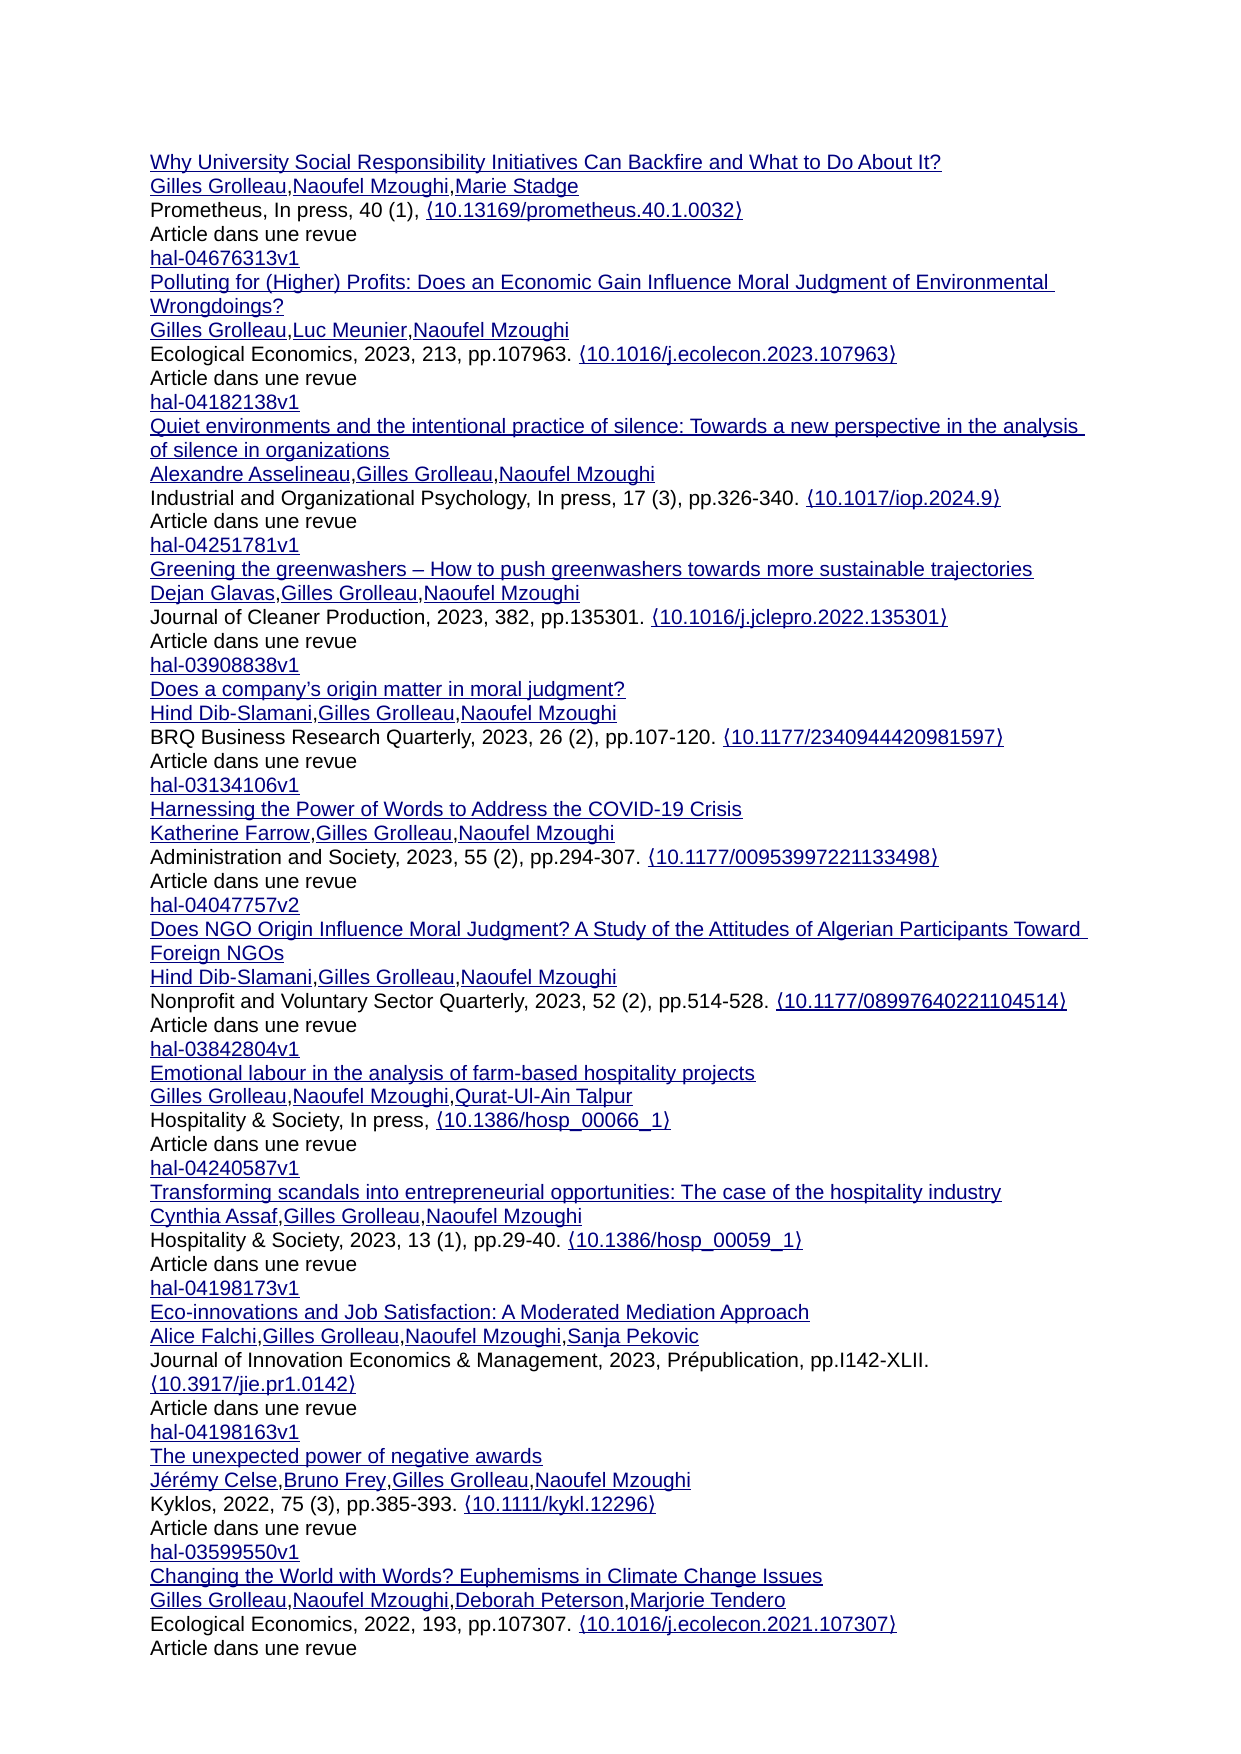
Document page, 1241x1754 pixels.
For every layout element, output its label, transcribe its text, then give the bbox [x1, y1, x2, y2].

table_cell Eco-innovations and Job Satisfaction: A Moderated Mediation Approach Alice Falchi,Gilles Grolleau,Naoufel Mzoughi,Sanja Pekovic Journal of Innovation Economics & Management, 2023, Prépublication, pp.I142-XLII. ⟨10.3917/jie.pr1.0142⟩ Article dans une revue hal-04198163v1 [150, 1300, 1090, 1444]
table_cell Greening the greenwashers – How to push greenwashers towards more sustainable trajectories Dejan Glavas,Gilles Grolleau,Naoufel Mzoughi Journal of Cleaner Production, 2023, 382, pp.135301. ⟨10.1016/j.jclepro.2022.135301⟩ Article dans une revue hal-03908838v1 [150, 557, 1090, 677]
table_cell Emotional labour in the analysis of farm-based hospitality projects Gilles Grolleau,Naoufel Mzoughi,Qurat-Ul-Ain Talpur Hospitality & Society, In press, ⟨10.1386/hosp_00066_1⟩ Article dans une revue hal-04240587v1 [150, 1060, 1090, 1180]
table_cell Changing the World with Words? Euphemisms in Climate Change Issues Gilles Grolleau,Naoufel Mzoughi,Deborah Peterson,Marjorie Tendero Ecological Economics, 2022, 193, pp.107307. ⟨10.1016/j.ecolecon.2021.107307⟩ Article dans une revue [150, 1564, 1090, 1659]
table_cell Polluting for (Higher) Profits: Does an Economic Gain Influence Moral Judgment of Environmental Wrongdoings? Gilles Grolleau,Luc Meunier,Naoufel Mzoughi Ecological Economics, 2023, 213, pp.107963. ⟨10.1016/j.ecolecon.2023.107963⟩ Article dans une revue hal-04182138v1 [150, 270, 1090, 413]
table_cell Quiet environments and the intentional practice of silence: Towards a new perspective in the analysis of silence in organizations Alexandre Asselineau,Gilles Grolleau,Naoufel Mzoughi Industrial and Organizational Psychology, In press, 17 (3), pp.326-340. ⟨10.1017/iop.2024.9⟩ Article dans une revue hal-04251781v1 [150, 414, 1090, 557]
table_cell Why University Social Responsibility Initiatives Can Backfire and What to Do About It? Gilles Grolleau,Naoufel Mzoughi,Marie Stadge Prometheus, In press, 40 (1), ⟨10.13169/prometheus.40.1.0032⟩ Article dans une revue hal-04676313v1 [150, 150, 1090, 270]
table_cell Harnessing the Power of Words to Address the COVID-19 Crisis Katherine Farrow,Gilles Grolleau,Naoufel Mzoughi Administration and Society, 2023, 55 (2), pp.294-307. ⟨10.1177/00953997221133498⟩ Article dans une revue hal-04047757v2 [150, 797, 1090, 917]
table_cell Does NGO Origin Influence Moral Judgment? A Study of the Attitudes of Algerian Participants Toward Foreign NGOs Hind Dib-Slamani,Gilles Grolleau,Naoufel Mzoughi Nonprofit and Voluntary Sector Quarterly, 2023, 52 (2), pp.514-528. ⟨10.1177/08997640221104514⟩ Article dans une revue hal-03842804v1 [150, 917, 1090, 1060]
table_cell Does a company’s origin matter in moral judgment? Hind Dib-Slamani,Gilles Grolleau,Naoufel Mzoughi BRQ Business Research Quarterly, 2023, 26 (2), pp.107-120. ⟨10.1177/2340944420981597⟩ Article dans une revue hal-03134106v1 [150, 677, 1090, 797]
table_cell Transforming scandals into entrepreneurial opportunities: The case of the hospitality industry Cynthia Assaf,Gilles Grolleau,Naoufel Mzoughi Hospitality & Society, 2023, 13 (1), pp.29-40. ⟨10.1386/hosp_00059_1⟩ Article dans une revue hal-04198173v1 [150, 1180, 1090, 1300]
table_cell The unexpected power of negative awards Jérémy Celse,Bruno Frey,Gilles Grolleau,Naoufel Mzoughi Kyklos, 2022, 75 (3), pp.385-393. ⟨10.1111/kykl.12296⟩ Article dans une revue hal-03599550v1 [150, 1444, 1090, 1563]
